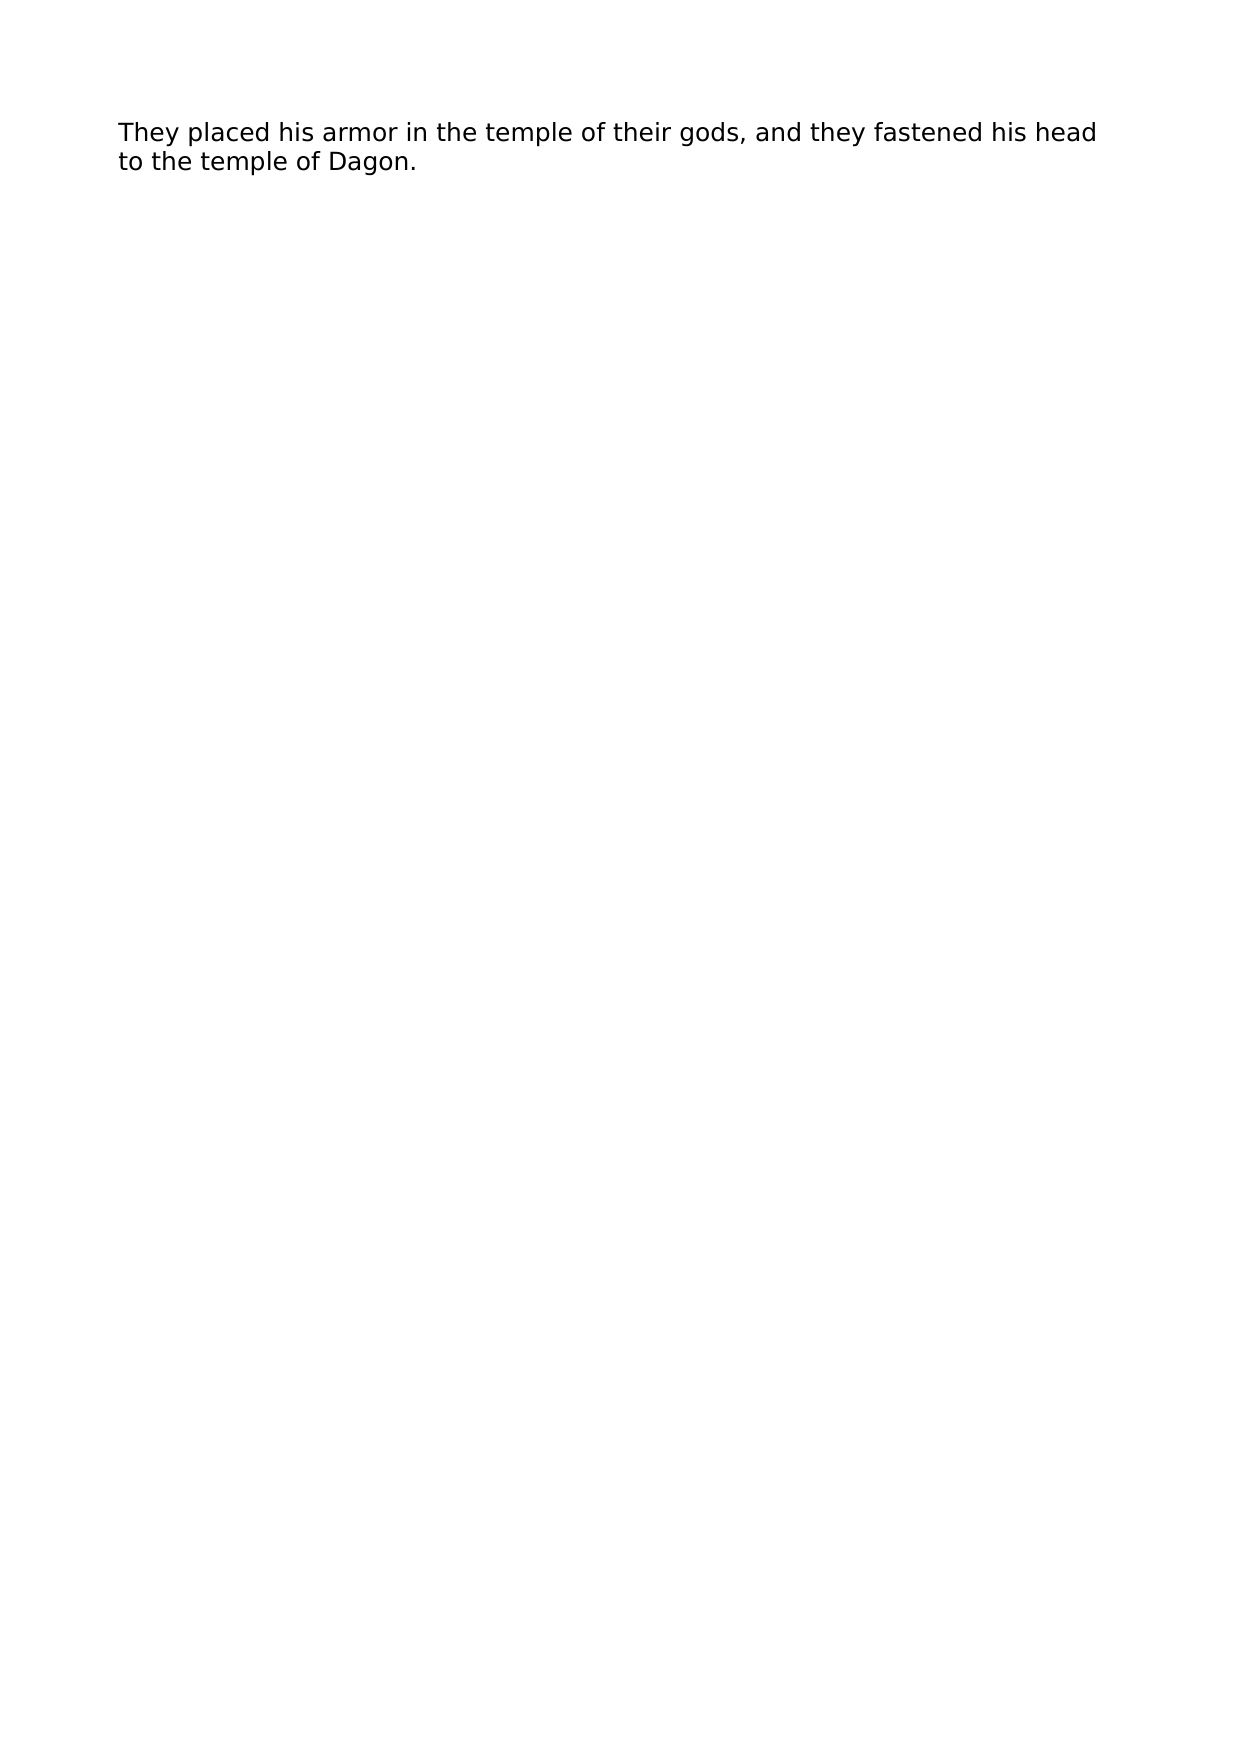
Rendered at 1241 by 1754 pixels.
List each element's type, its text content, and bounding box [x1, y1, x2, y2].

text They placed his armor in the temple of their gods, and they fastened his head to the temple of Dagon. [118, 118, 1122, 176]
